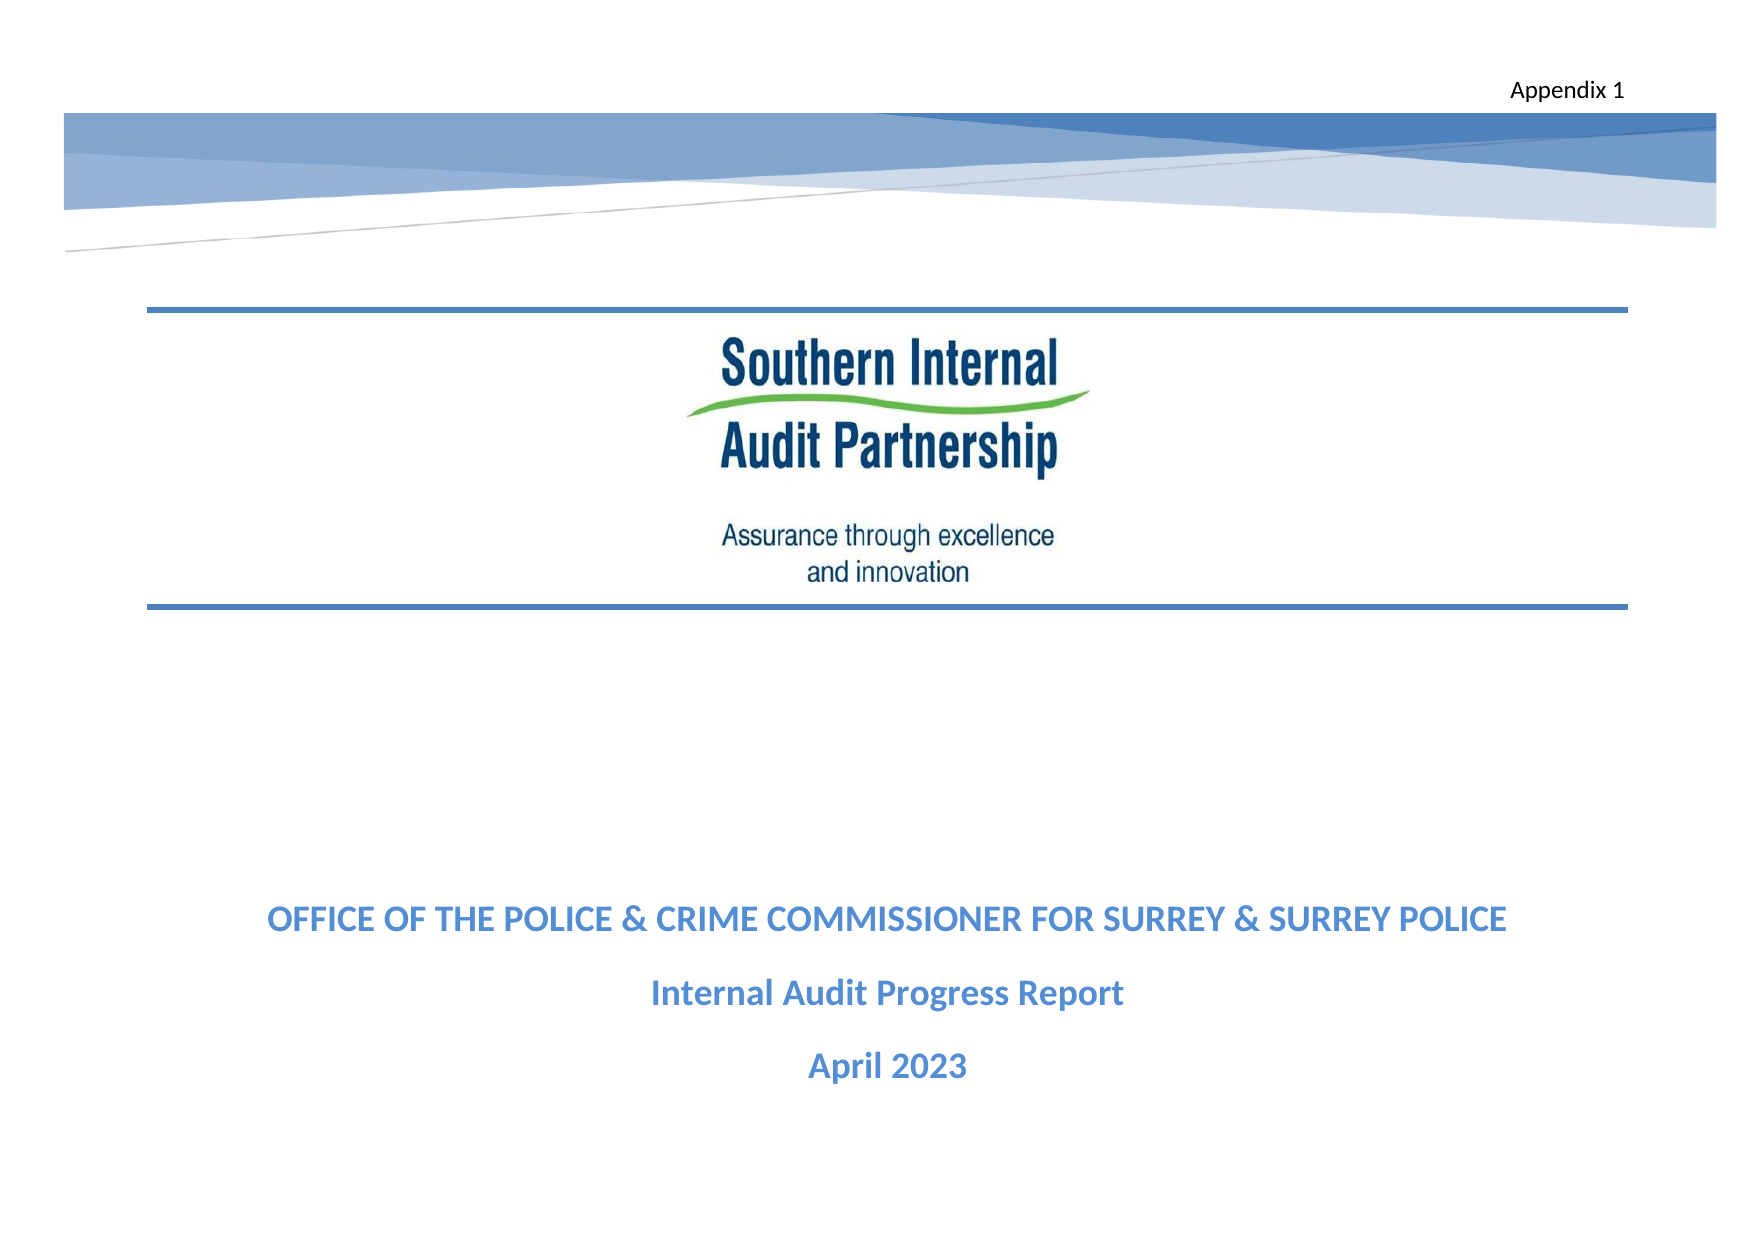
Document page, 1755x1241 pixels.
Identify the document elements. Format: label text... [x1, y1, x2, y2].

title OFFICE OF THE POLICE & CRIME COMMISSIONER FOR SURREY & SURREY POLICE [266, 895, 1508, 941]
title Internal Audit Progress Report April 2023 [650, 969, 1124, 1088]
